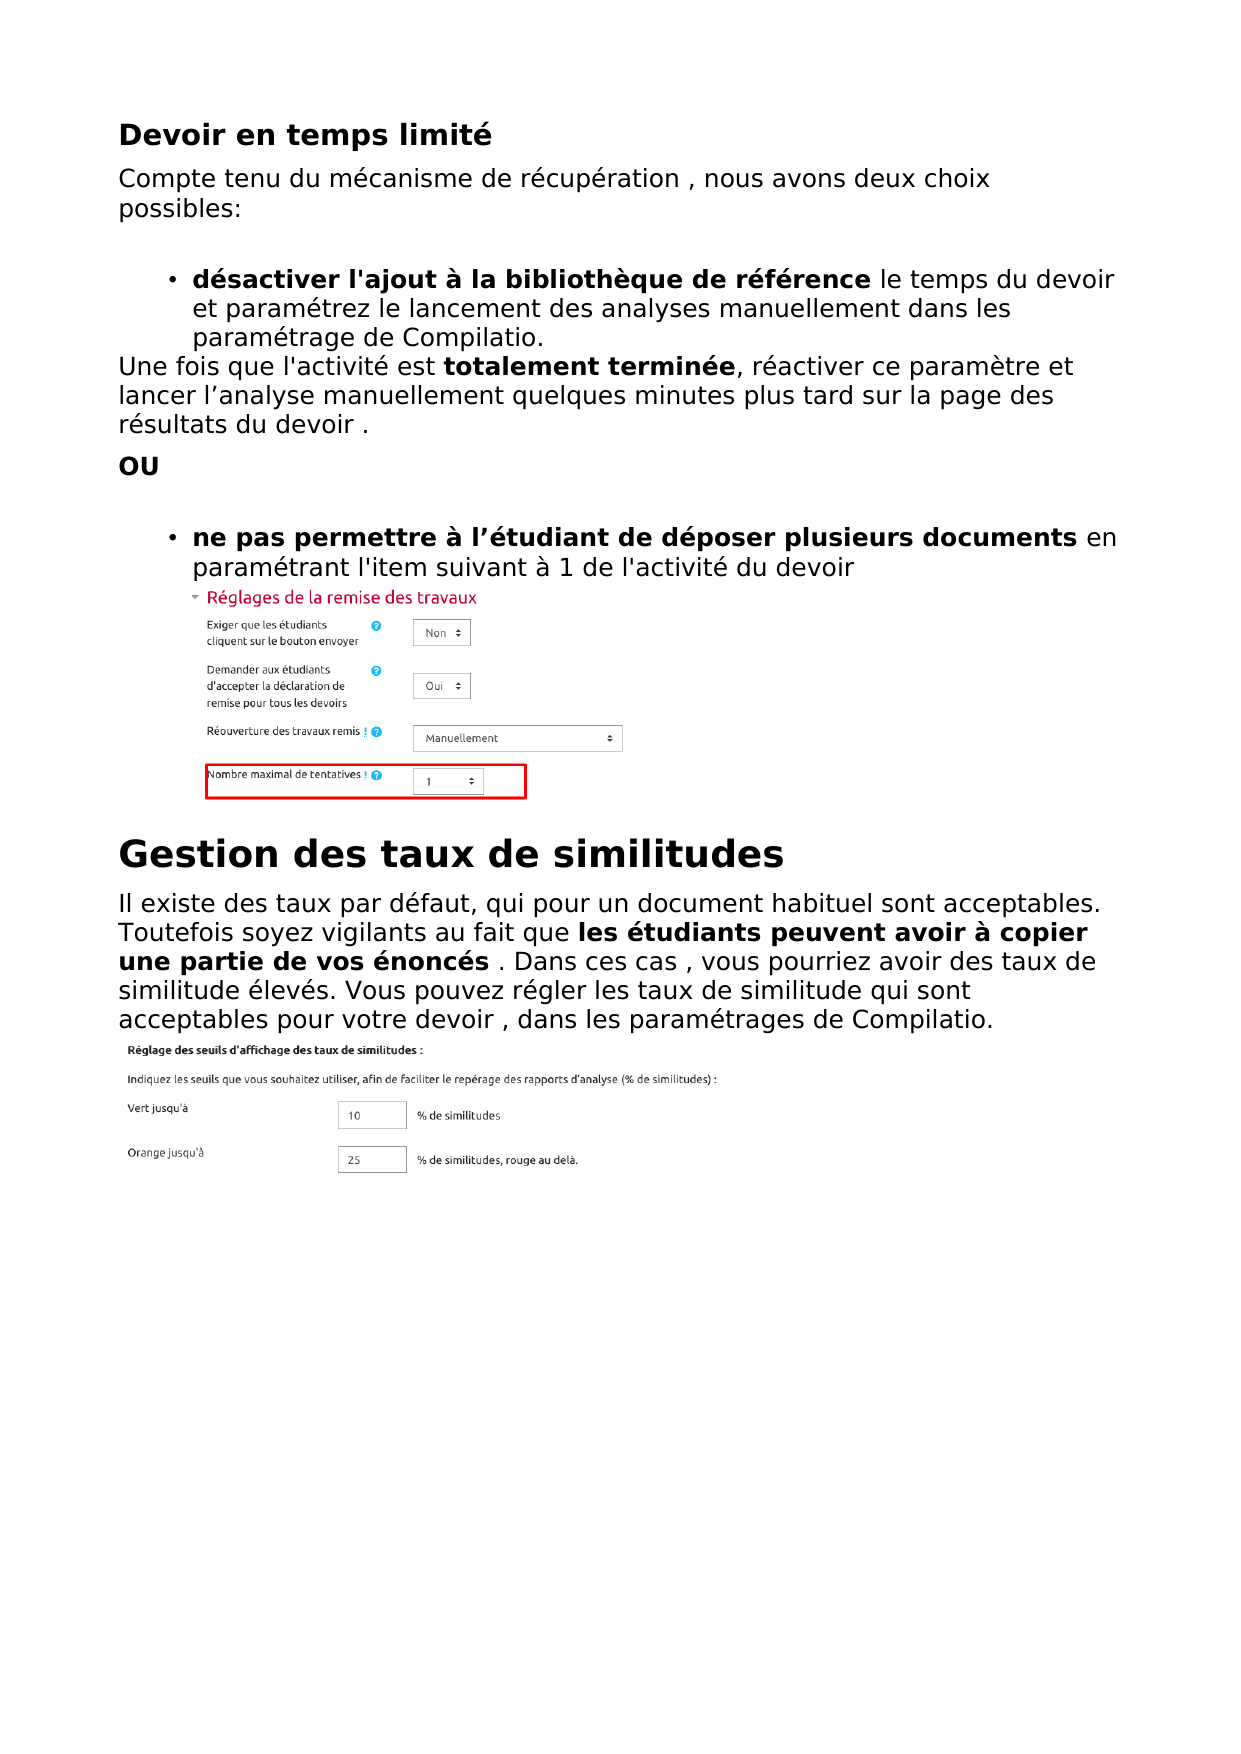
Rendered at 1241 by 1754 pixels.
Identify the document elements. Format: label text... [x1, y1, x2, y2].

text OU [118, 452, 1122, 482]
text Il existe des taux par défaut, qui pour un document habituel sont acceptables. Toutefois soyez vigilants au fait que les étudiants peuvent avoir à copier une partie de vos énoncés . Dans ces cas , vous pourriez avoir des taux de similitude élevés. Vous pouvez régler les taux de similitude qui sont acceptables pour votre devoir , dans les paramétrages de Compilatio. [118, 889, 1122, 1184]
list désactiver l'ajout à la bibliothèque de référence le temps du devoir et paramétrez le lancement des analyses manuellement dans les paramétrage de Compilatio. [177, 265, 1122, 352]
text Compte tenu du mécanisme de récupération , nous avons deux choix possibles: [118, 164, 1122, 223]
picture [118, 1034, 744, 1184]
picture [192, 581, 661, 808]
list ne pas permettre à l’étudiant de déposer plusieurs documents en paramétrant l'item suivant à 1 de l'activité du devoir [177, 523, 1122, 808]
subtitle Devoir en temps limité [118, 118, 1122, 152]
text Une fois que l'activité est totalement terminée, réactiver ce paramètre et lancer l’analyse manuellement quelques minutes plus tard sur la page des résultats du devoir . [118, 352, 1122, 440]
subtitle Gestion des taux de similitudes [118, 833, 1122, 876]
